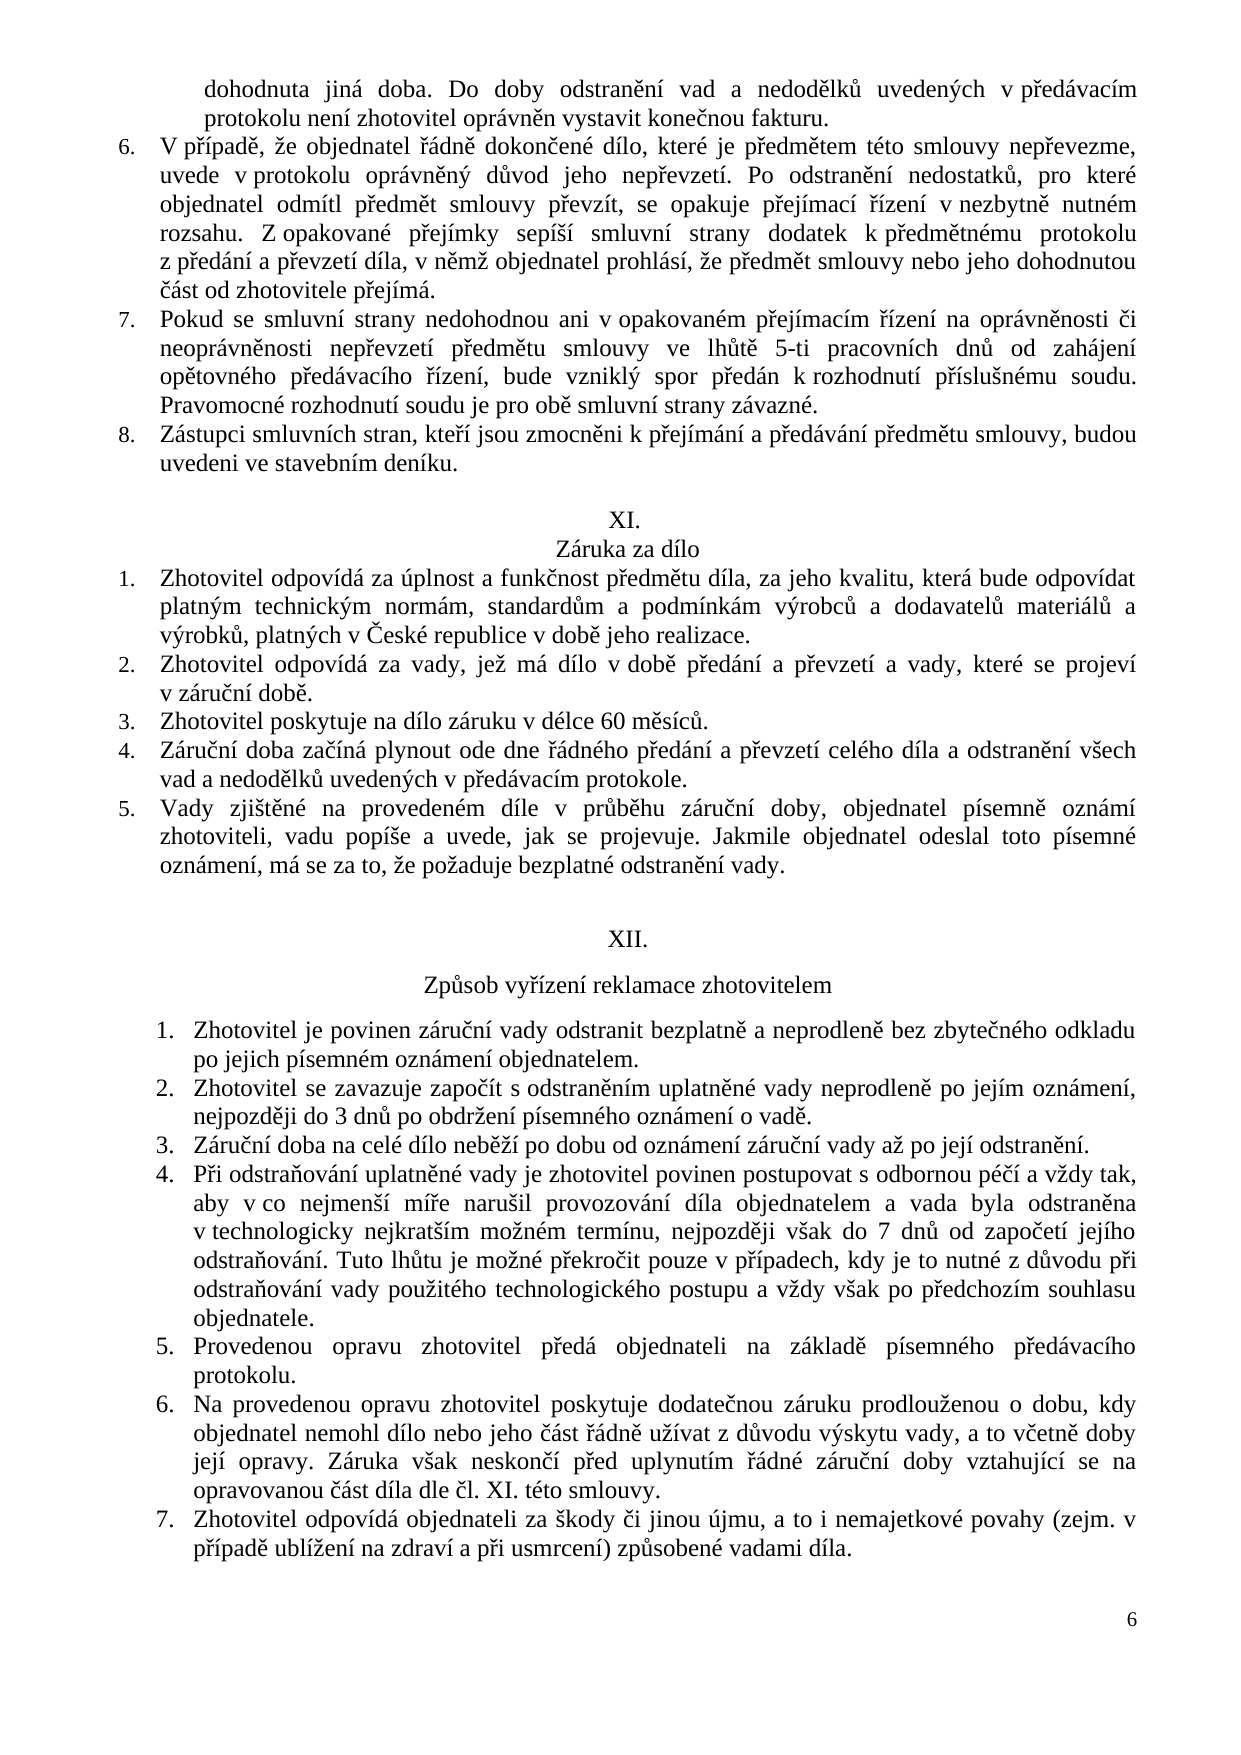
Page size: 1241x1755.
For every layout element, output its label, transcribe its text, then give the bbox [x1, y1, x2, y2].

list Zhotovitel odpovídá objednateli za škody či jinou újmu, a to i nemajetkové povahy (zejm. v případě ublížení na zdraví a při usmrcení) způsobené vadami díla. [156, 1504, 1137, 1561]
list Vady zjištěné na provedeném díle v průběhu záruční doby, objednatel písemně oznámí zhotoviteli, vadu popíše a uvede, jak se projevuje. Jakmile objednatel odeslal toto písemné oznámení, má se za to, že požaduje bezplatné odstranění vady. [118, 793, 1137, 879]
list Zhotovitel odpovídá za vady, jež má dílo v době předání a převzetí a vady, které se projeví v záruční době. [118, 649, 1137, 706]
list Zástupci smluvních stran, kteří jsou zmocněni k přejímání a předávání předmětu smlouvy, budou uvedeni ve stavebním deníku. [118, 419, 1137, 476]
list Zhotovitel je povinen záruční vady odstranit bezplatně a neprodleně bez zbytečného odkladu po jejich písemném oznámení objednatelem. [156, 1015, 1137, 1073]
list Na provedenou opravu zhotovitel poskytuje dodatečnou záruku prodlouženou o dobu, kdy objednatel nemohl dílo nebo jeho část řádně užívat z důvodu výskytu vady, a to včetně doby její opravy. Záruka však neskončí před uplynutím řádné záruční doby vztahující se na opravovanou část díla dle čl. XI. této smlouvy. [156, 1389, 1137, 1504]
list Pokud se smluvní strany nedohodnou ani v opakovaném přejímacím řízení na oprávněnosti či neoprávněnosti nepřevzetí předmětu smlouvy ve lhůtě 5-ti pracovních dnů od zahájení opětovného předávacího řízení, bude vzniklý spor předán k rozhodnutí příslušnému soudu. Pravomocné rozhodnutí soudu je pro obě smluvní strany závazné. [118, 304, 1137, 419]
text XI. [118, 505, 1137, 534]
list V případě, že objednatel řádně dokončené dílo, které je předmětem této smlouvy nepřevezme, uvede v protokolu oprávněný důvod jeho nepřevzetí. Po odstranění nedostatků, pro které objednatel odmítl předmět smlouvy převzít, se opakuje přejímací řízení v nezbytně nutném rozsahu. Z opakované přejímky sepíší smluvní strany dodatek k předmětnému protokolu z předání a převzetí díla, v němž objednatel prohlásí, že předmět smlouvy nebo jeho dohodnutou část od zhotovitele přejímá. [118, 131, 1137, 304]
list Zhotovitel poskytuje na dílo záruku v délce 60 měsíců. [118, 706, 1137, 735]
list Záruční doba na celé dílo neběží po dobu od oznámení záruční vady až po její odstranění. [156, 1130, 1137, 1159]
text XII. [118, 924, 1137, 953]
subtitle Záruka za dílo [118, 534, 1137, 563]
list Záruční doba začíná plynout ode dne řádného předání a převzetí celého díla a odstranění všech vad a nedodělků uvedených v předávacím protokole. [118, 735, 1137, 793]
list Zhotovitel odpovídá za úplnost a funkčnost předmětu díla, za jeho kvalitu, která bude odpovídat platným technickým normám, standardům a podmínkám výrobců a dodavatelů materiálů a výrobků, platných v České republice v době jeho realizace. [118, 563, 1137, 649]
list Zhotovitel se zavazuje započít s odstraněním uplatněné vady neprodleně po jejím oznámení, nejpozději do 3 dnů po obdržení písemného oznámení o vadě. [156, 1073, 1137, 1130]
list Při odstraňování uplatněné vady je zhotovitel povinen postupovat s odbornou péčí a vždy tak, aby v co nejmenší míře narušil provozování díla objednatelem a vada byla odstraněna v technologicky nejkratším možném termínu, nejpozději však do 7 dnů od započetí jejího odstraňování. Tuto lhůtu je možné překročit pouze v případech, kdy je to nutné z důvodu při odstraňování vady použitého technologického postupu a vždy však po předchozím souhlasu objednatele. [156, 1159, 1137, 1331]
list Provedenou opravu zhotovitel předá objednateli na základě písemného předávacího protokolu. [156, 1331, 1137, 1389]
list dohodnuta jiná doba. Do doby odstranění vad a nedodělků uvedených v předávacím protokolu není zhotovitel oprávněn vystavit konečnou fakturu. [162, 74, 1137, 131]
text Způsob vyřízení reklamace zhotovitelem [118, 970, 1137, 998]
